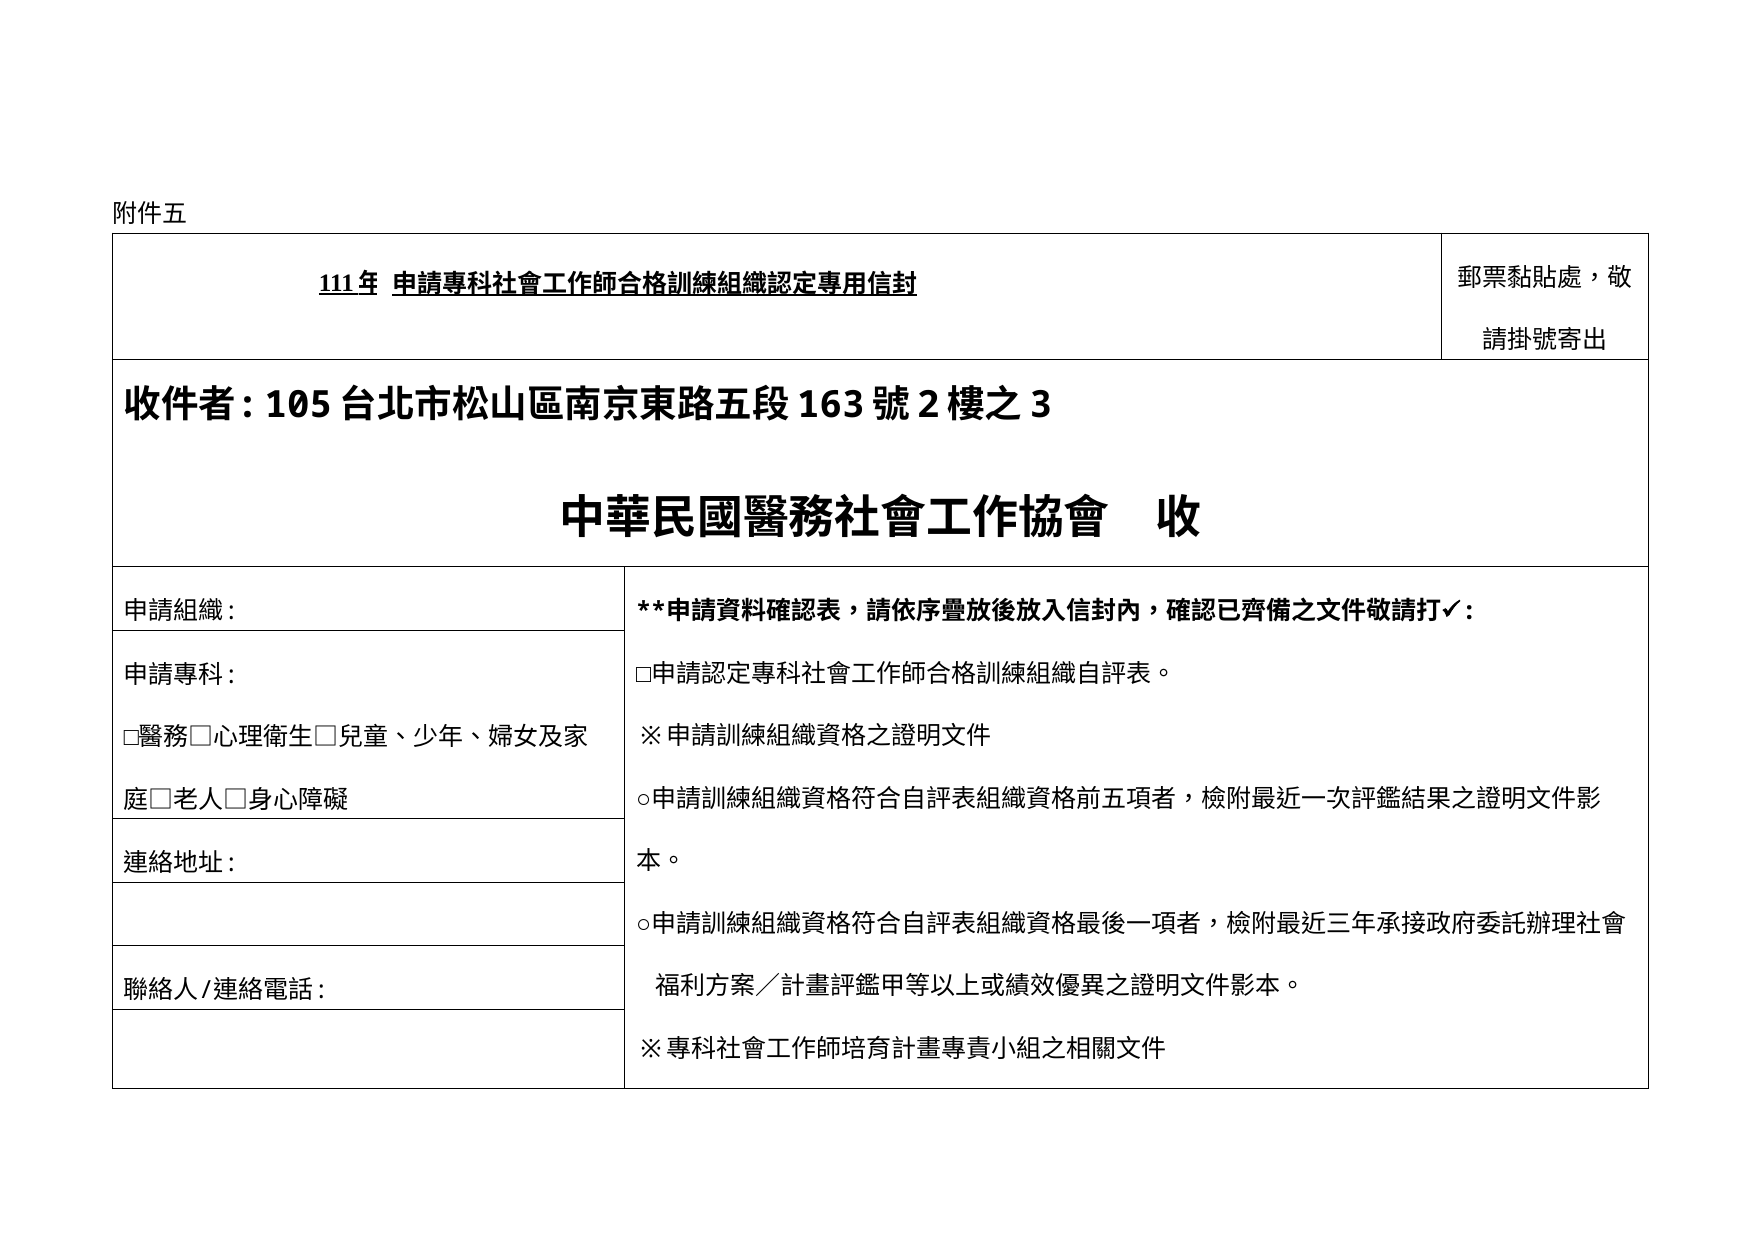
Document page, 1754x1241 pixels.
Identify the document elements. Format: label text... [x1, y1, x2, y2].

table_header [113, 234, 1441, 359]
table_header 郵票黏貼處，敬請掛號寄出 [1442, 234, 1648, 359]
table_cell 申請專科: □醫務□心理衛生□兒童、少年、婦女及家庭□老人□身心障礙 [113, 631, 624, 818]
table_cell 收件者: 105台北市松山區南京東路五段163號2樓之3 中華民國醫務社會工作協會 收 [113, 360, 1648, 566]
table_cell 連絡地址: [113, 819, 624, 882]
table_cell [113, 883, 624, 945]
table_cell 聯絡人/連絡電話: [113, 946, 624, 1009]
table_cell 申請組織: [113, 567, 624, 629]
text 附件五 [112, 170, 1641, 233]
table_cell [113, 1010, 624, 1088]
table_cell **申請資料確認表，請依序疊放後放入信封內，確認已齊備之文件敬請打: □申請認定專科社會工作師合格訓練組織自評表。 ※申請訓練組織資格之證明文件 ○申請訓練組織資格符合自評表組織資格前五項者，檢附最近一次評鑑結果之證明文件影本。 ○申請訓練組織資格符合自評表組織資格最後一項者，檢附最近三年承接政府委託辦理社會福利方案／計畫評鑑甲等以上或績效優異之證明文件影本。 ※專科社會工作師培育計畫專責小組之相關文件 □組織設置作業 □小組成員名單 □小組會議紀錄 □專科社會工作師督導教學訓練計畫書及訓練成果之評核計畫 □成果摘要報告(僅重新提出申請者應附) ※督導者之相關文件 □專科社會工作師證書影本 □取得專科社會工作師後之專科服務年資證明正本 (□為必備項目，○為擇一勾選項目，請務必檢查確認以避免影響 貴單位的申請權益) [625, 567, 1648, 1088]
